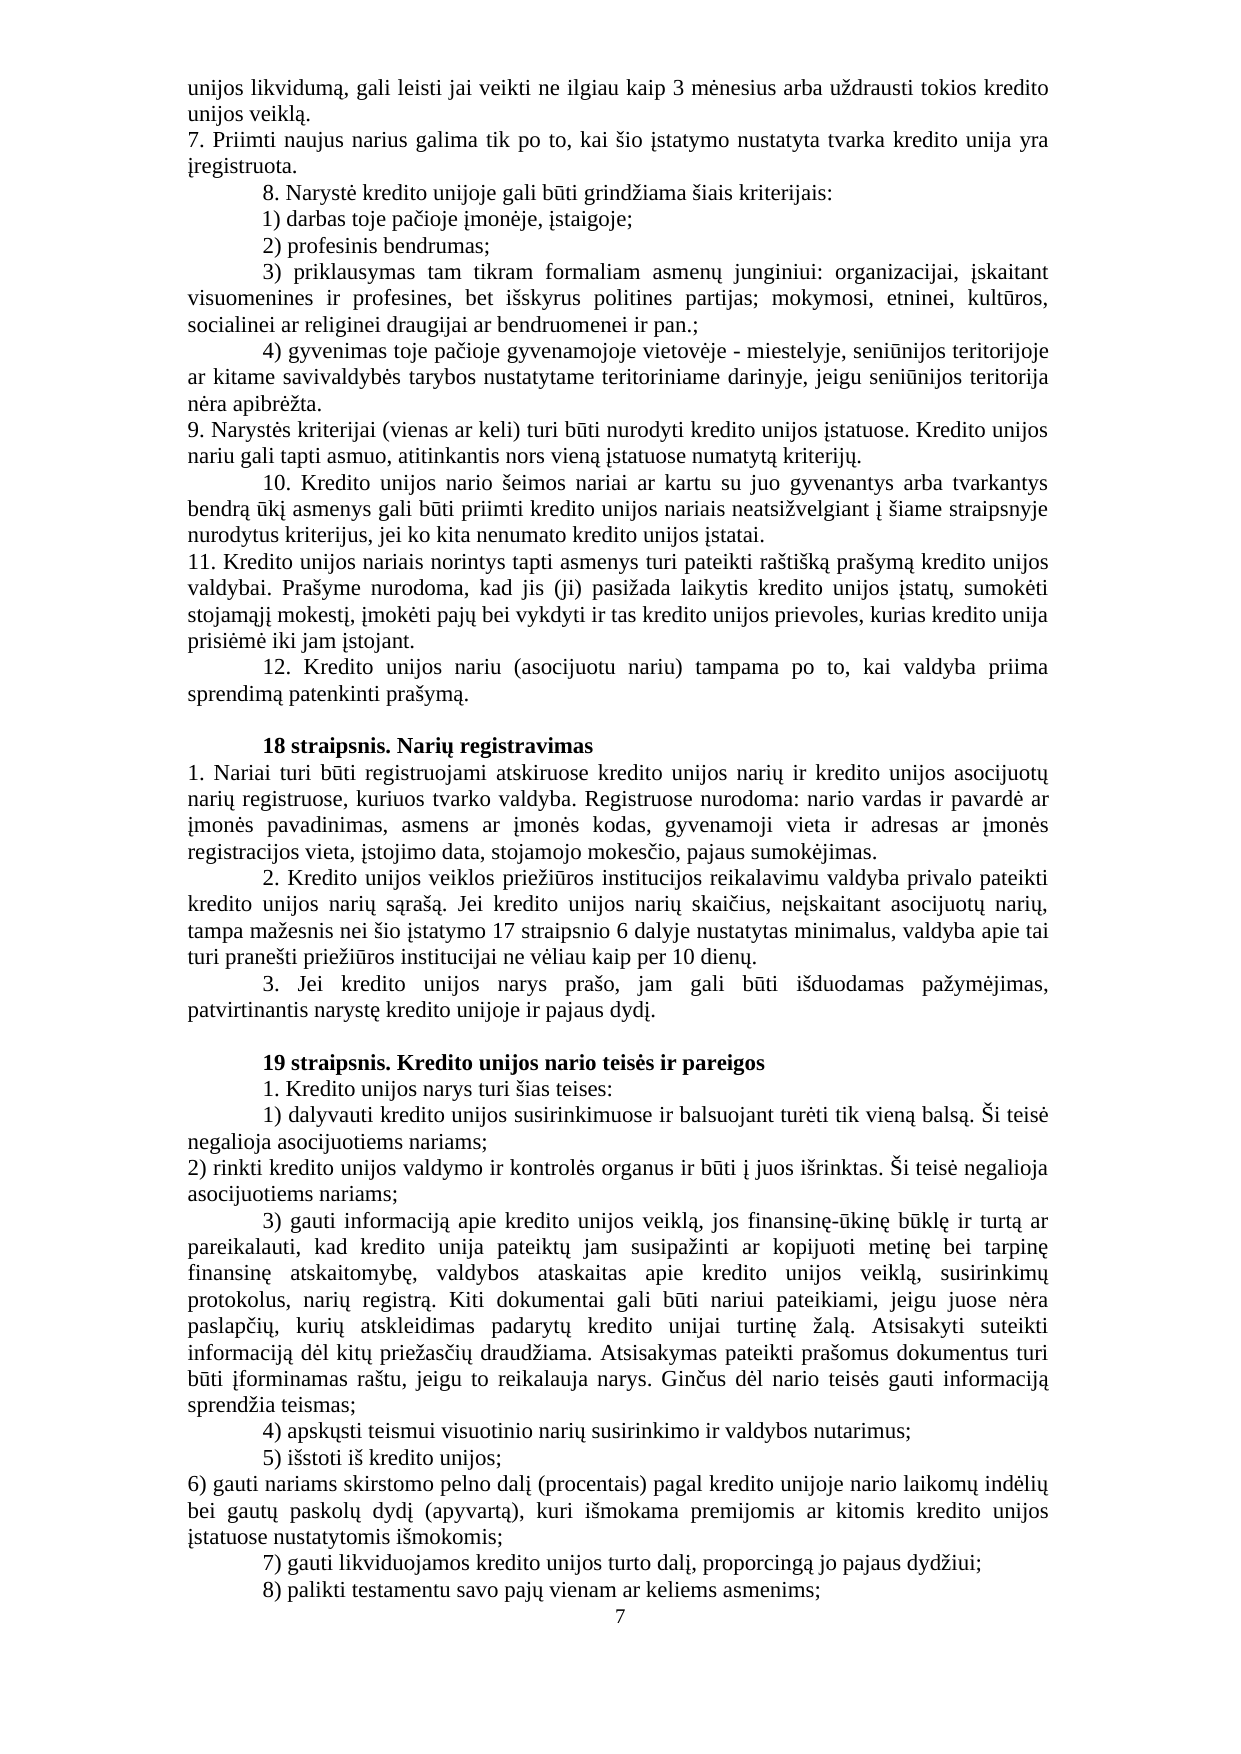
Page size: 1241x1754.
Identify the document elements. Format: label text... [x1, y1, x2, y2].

text 7) gauti likviduojamos kredito unijos turto dalį, proporcingą jo pajaus dydžiui; [187, 1549, 1050, 1576]
text 9. Narystės kriterijai (vienas ar keli) turi būti nurodyti kredito unijos įstatuose. Kredito unijos nariu gali tapti asmuo, atitinkantis nors vieną įstatuose numatytą kriterijų. [187, 416, 1050, 469]
text 3. Jei kredito unijos narys prašo, jam gali būti išduodamas pažymėjimas, patvirtinantis narystę kredito unijoje ir pajaus dydį. [187, 969, 1050, 1022]
text 1. Kredito unijos narys turi šias teises: [187, 1075, 1050, 1101]
text 3) priklausymas tam tikram formaliam asmenų junginiui: organizacijai, įskaitant visuomenines ir profesines, bet išskyrus politines partijas; mokymosi, etninei, kultūros, socialinei ar religinei draugijai ar bendruomenei ir pan.; [187, 258, 1050, 337]
text 1. Nariai turi būti registruojami atskiruose kredito unijos narių ir kredito unijos asocijuotų narių registruose, kuriuos tvarko valdyba. Registruose nurodoma: nario vardas ir pavardė ar įmonės pavadinimas, asmens ar įmonės kodas, gyvenamoji vieta ir adresas ar įmonės registracijos vieta, įstojimo data, stojamojo mokesčio, pajaus sumokėjimas. [187, 759, 1050, 864]
text 1) dalyvauti kredito unijos susirinkimuose ir balsuojant turėti tik vieną balsą. Ši teisė negalioja asocijuotiems nariams; [187, 1101, 1050, 1154]
text 8) palikti testamentu savo pajų vienam ar keliems asmenims; [187, 1576, 1050, 1602]
text 2) profesinis bendrumas; [187, 232, 1050, 258]
text 6) gauti nariams skirstomo pelno dalį (procentais) pagal kredito unijoje nario laikomų indėlių bei gautų paskolų dydį (apyvartą), kuri išmokama premijomis ar kitomis kredito unijos įstatuose nustatytomis išmokomis; [187, 1470, 1050, 1549]
text 18 straipsnis. Narių registravimas [187, 732, 1050, 759]
text 2. Kredito unijos veiklos priežiūros institucijos reikalavimu valdyba privalo pateikti kredito unijos narių sąrašą. Jei kredito unijos narių skaičius, neįskaitant asocijuotų narių, tampa mažesnis nei šio įstatymo 17 straipsnio 6 dalyje nustatytas minimalus, valdyba apie tai turi pranešti priežiūros institucijai ne vėliau kaip per 10 dienų. [187, 864, 1050, 969]
text 12. Kredito unijos nariu (asocijuotu nariu) tampama po to, kai valdyba priima sprendimą patenkinti prašymą. [187, 653, 1050, 706]
text 8. Narystė kredito unijoje gali būti grindžiama šiais kriterijais: [187, 179, 1050, 205]
text 19 straipsnis. Kredito unijos nario teisės ir pareigos [187, 1049, 1050, 1075]
text 2) rinkti kredito unijos valdymo ir kontrolės organus ir būti į juos išrinktas. Ši teisė negalioja asocijuotiems nariams; [187, 1154, 1050, 1207]
text 7. Priimti naujus narius galima tik po to, kai šio įstatymo nustatyta tvarka kredito unija yra įregistruota. [187, 126, 1050, 179]
text 10. Kredito unijos nario šeimos nariai ar kartu su juo gyvenantys arba tvarkantys bendrą ūkį asmenys gali būti priimti kredito unijos nariais neatsižvelgiant į šiame straipsnyje nurodytus kriterijus, jei ko kita nenumato kredito unijos įstatai. [187, 469, 1050, 548]
text unijos likvidumą, gali leisti jai veikti ne ilgiau kaip 3 mėnesius arba uždrausti tokios kredito unijos veiklą. [187, 73, 1050, 126]
text 4) gyvenimas toje pačioje gyvenamojoje vietovėje - miestelyje, seniūnijos teritorijoje ar kitame savivaldybės tarybos nustatytame teritoriniame darinyje, jeigu seniūnijos teritorija nėra apibrėžta. [187, 337, 1050, 416]
text 5) išstoti iš kredito unijos; [187, 1444, 1050, 1470]
text 1) darbas toje pačioje įmonėje, įstaigoje; [187, 205, 1050, 232]
text 3) gauti informaciją apie kredito unijos veiklą, jos finansinę-ūkinę būklę ir turtą ar pareikalauti, kad kredito unija pateiktų jam susipažinti ar kopijuoti metinę bei tarpinę finansinę atskaitomybę, valdybos ataskaitas apie kredito unijos veiklą, susirinkimų protokolus, narių registrą. Kiti dokumentai gali būti nariui pateikiami, jeigu juose nėra paslapčių, kurių atskleidimas padarytų kredito unijai turtinę žalą. Atsisakyti suteikti informaciją dėl kitų priežasčių draudžiama. Atsisakymas pateikti prašomus dokumentus turi būti įforminamas raštu, jeigu to reikalauja narys. Ginčus dėl nario teisės gauti informaciją sprendžia teismas; [187, 1207, 1050, 1418]
text 11. Kredito unijos nariais norintys tapti asmenys turi pateikti raštišką prašymą kredito unijos valdybai. Prašyme nurodoma, kad jis (ji) pasižada laikytis kredito unijos įstatų, sumokėti stojamąjį mokestį, įmokėti pajų bei vykdyti ir tas kredito unijos prievoles, kurias kredito unija prisiėmė iki jam įstojant. [187, 548, 1050, 653]
text 4) apskųsti teismui visuotinio narių susirinkimo ir valdybos nutarimus; [187, 1418, 1050, 1444]
